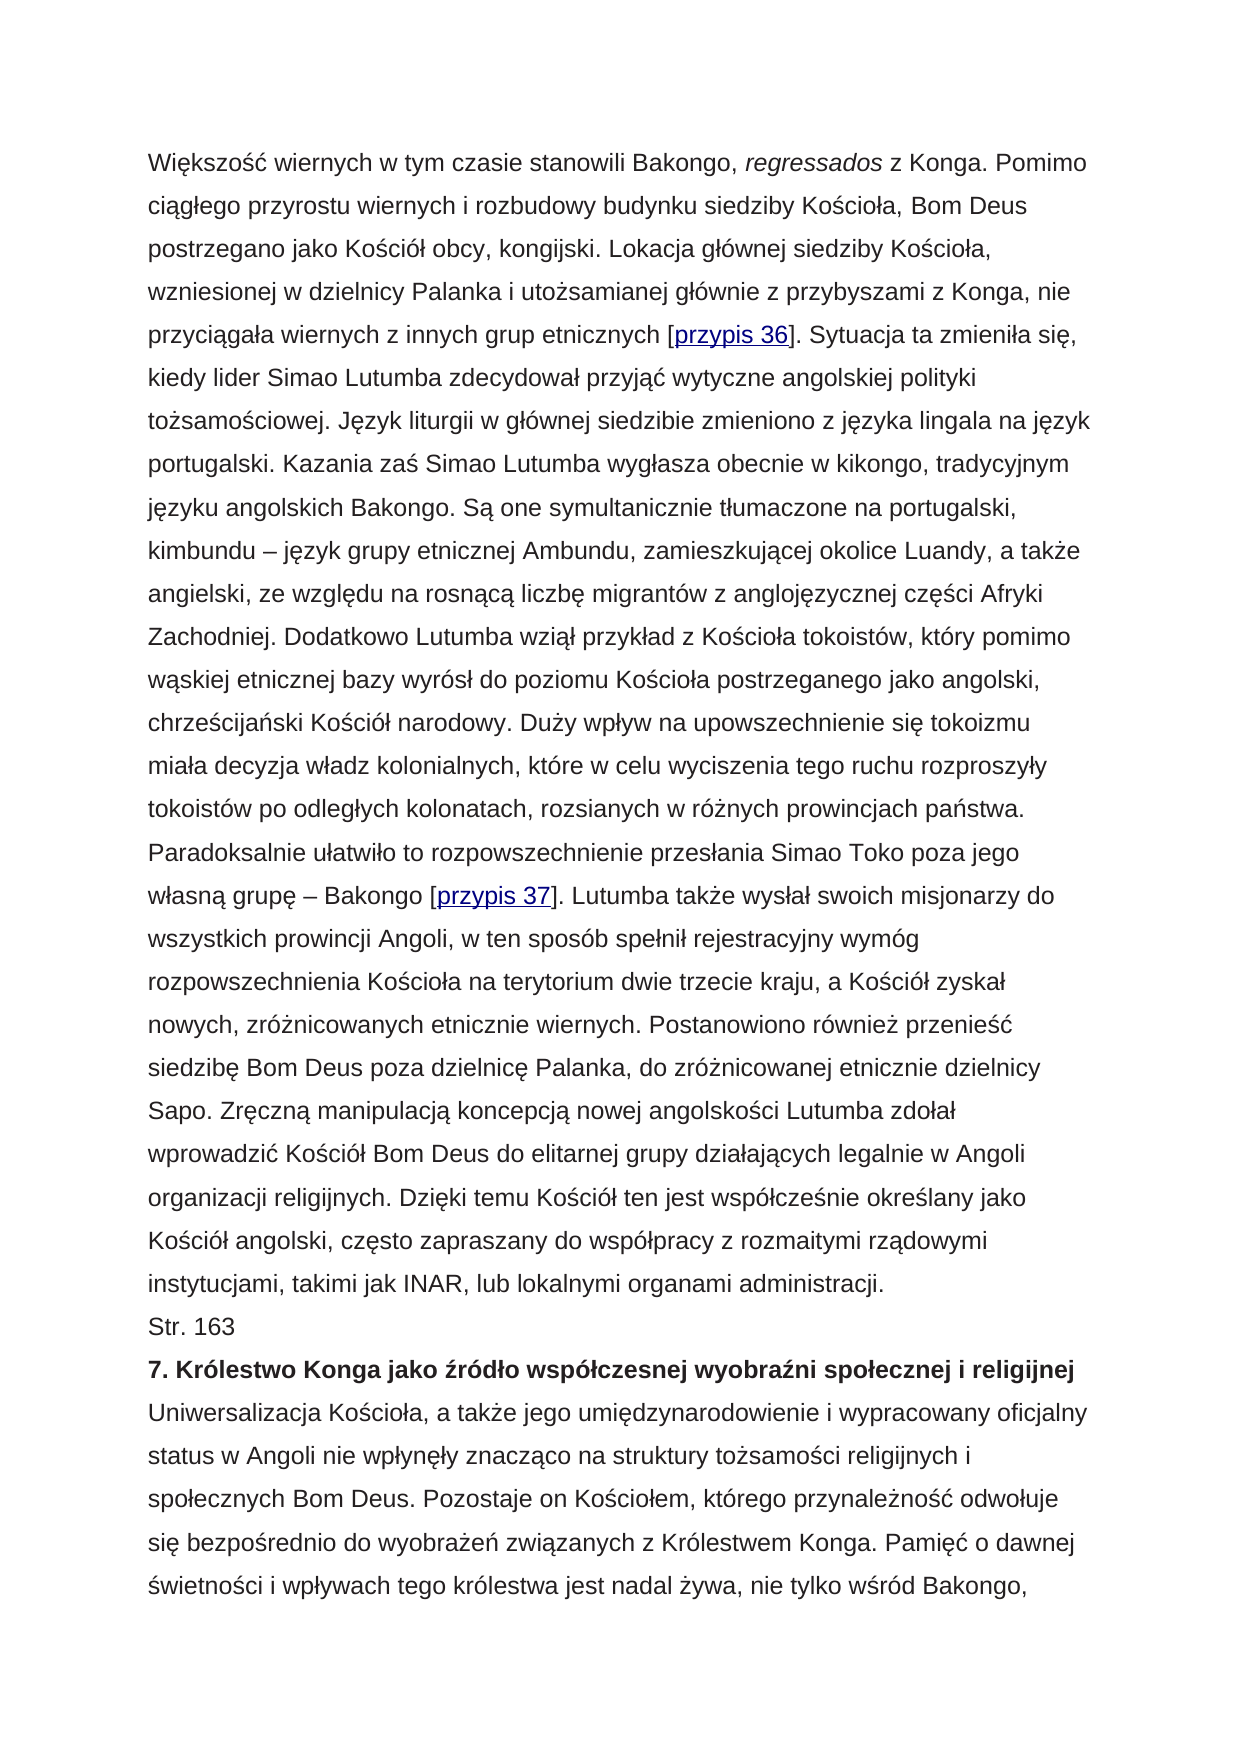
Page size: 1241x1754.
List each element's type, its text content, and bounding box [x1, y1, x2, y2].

text Str. 163 [148, 1312, 1093, 1341]
text Uniwersalizacja Kościoła, a także jego umiędzynarodowienie i wypracowany oficjalny status w Angoli nie wpłynęły znacząco na struktury tożsamości religijnych i społecznych Bom Deus. Pozostaje on Kościołem, którego przynależność odwołuje się bezpośrednio do wyobrażeń związanych z Królestwem Konga. Pamięć o dawnej świetności i wpływach tego królestwa jest nadal żywa, nie tylko wśród Bakongo, [148, 1398, 1093, 1599]
text Większość wiernych w tym czasie stanowili Bakongo, regressados z Konga. Pomimo ciągłego przyrostu wiernych i rozbudowy budynku siedziby Kościoła, Bom Deus postrzegano jako Kościół obcy, kongijski. Lokacja głównej siedziby Kościoła, wzniesionej w dzielnicy Palanka i utożsamianej głównie z przybyszami z Konga, nie przyciągała wiernych z innych grup etnicznych [przypis 36]. Sytuacja ta zmieniła się, kiedy lider Simao Lutumba zdecydował przyjąć wytyczne angolskiej polityki tożsamościowej. Język liturgii w głównej siedzibie zmieniono z języka lingala na język portugalski. Kazania zaś Simao Lutumba wygłasza obecnie w kikongo, tradycyjnym języku angolskich Bakongo. Są one symultanicznie tłumaczone na portugalski, kimbundu – język grupy etnicznej Ambundu, zamieszkującej okolice Luandy, a także angielski, ze względu na rosnącą liczbę migrantów z anglojęzycznej części Afryki Zachodniej. Dodatkowo Lutumba wziął przykład z Kościoła tokoistów, który pomimo wąskiej etnicznej bazy wyrósł do poziomu Kościoła postrzeganego jako angolski, chrześcijański Kościół narodowy. Duży wpływ na upowszechnienie się tokoizmu miała decyzja władz kolonialnych, które w celu wyciszenia tego ruchu rozproszyły tokoistów po odległych kolonatach, rozsianych w różnych prowincjach państwa. Paradoksalnie ułatwiło to rozpowszechnienie przesłania Simao Toko poza jego własną grupę – Bakongo [przypis 37]. Lutumba także wysłał swoich misjonarzy do wszystkich prowincji Angoli, w ten sposób spełnił rejestracyjny wymóg rozpowszechnienia Kościoła na terytorium dwie trzecie kraju, a Kościół zyskał nowych, zróżnicowanych etnicznie wiernych. Postanowiono również przenieść siedzibę Bom Deus poza dzielnicę Palanka, do zróżnicowanej etnicznie dzielnicy Sapo. Zręczną manipulacją koncepcją nowej angolskości Lutumba zdołał wprowadzić Kościół Bom Deus do elitarnej grupy działających legalnie w Angoli organizacji religijnych. Dzięki temu Kościół ten jest współcześnie określany jako Kościół angolski, często zapraszany do współpracy z rozmaitymi rządowymi instytucjami, takimi jak INAR, lub lokalnymi organami administracji. [148, 148, 1093, 1298]
subtitle 7. Królestwo Konga jako źródło współczesnej wyobraźni społecznej i religijnej [148, 1355, 1093, 1384]
